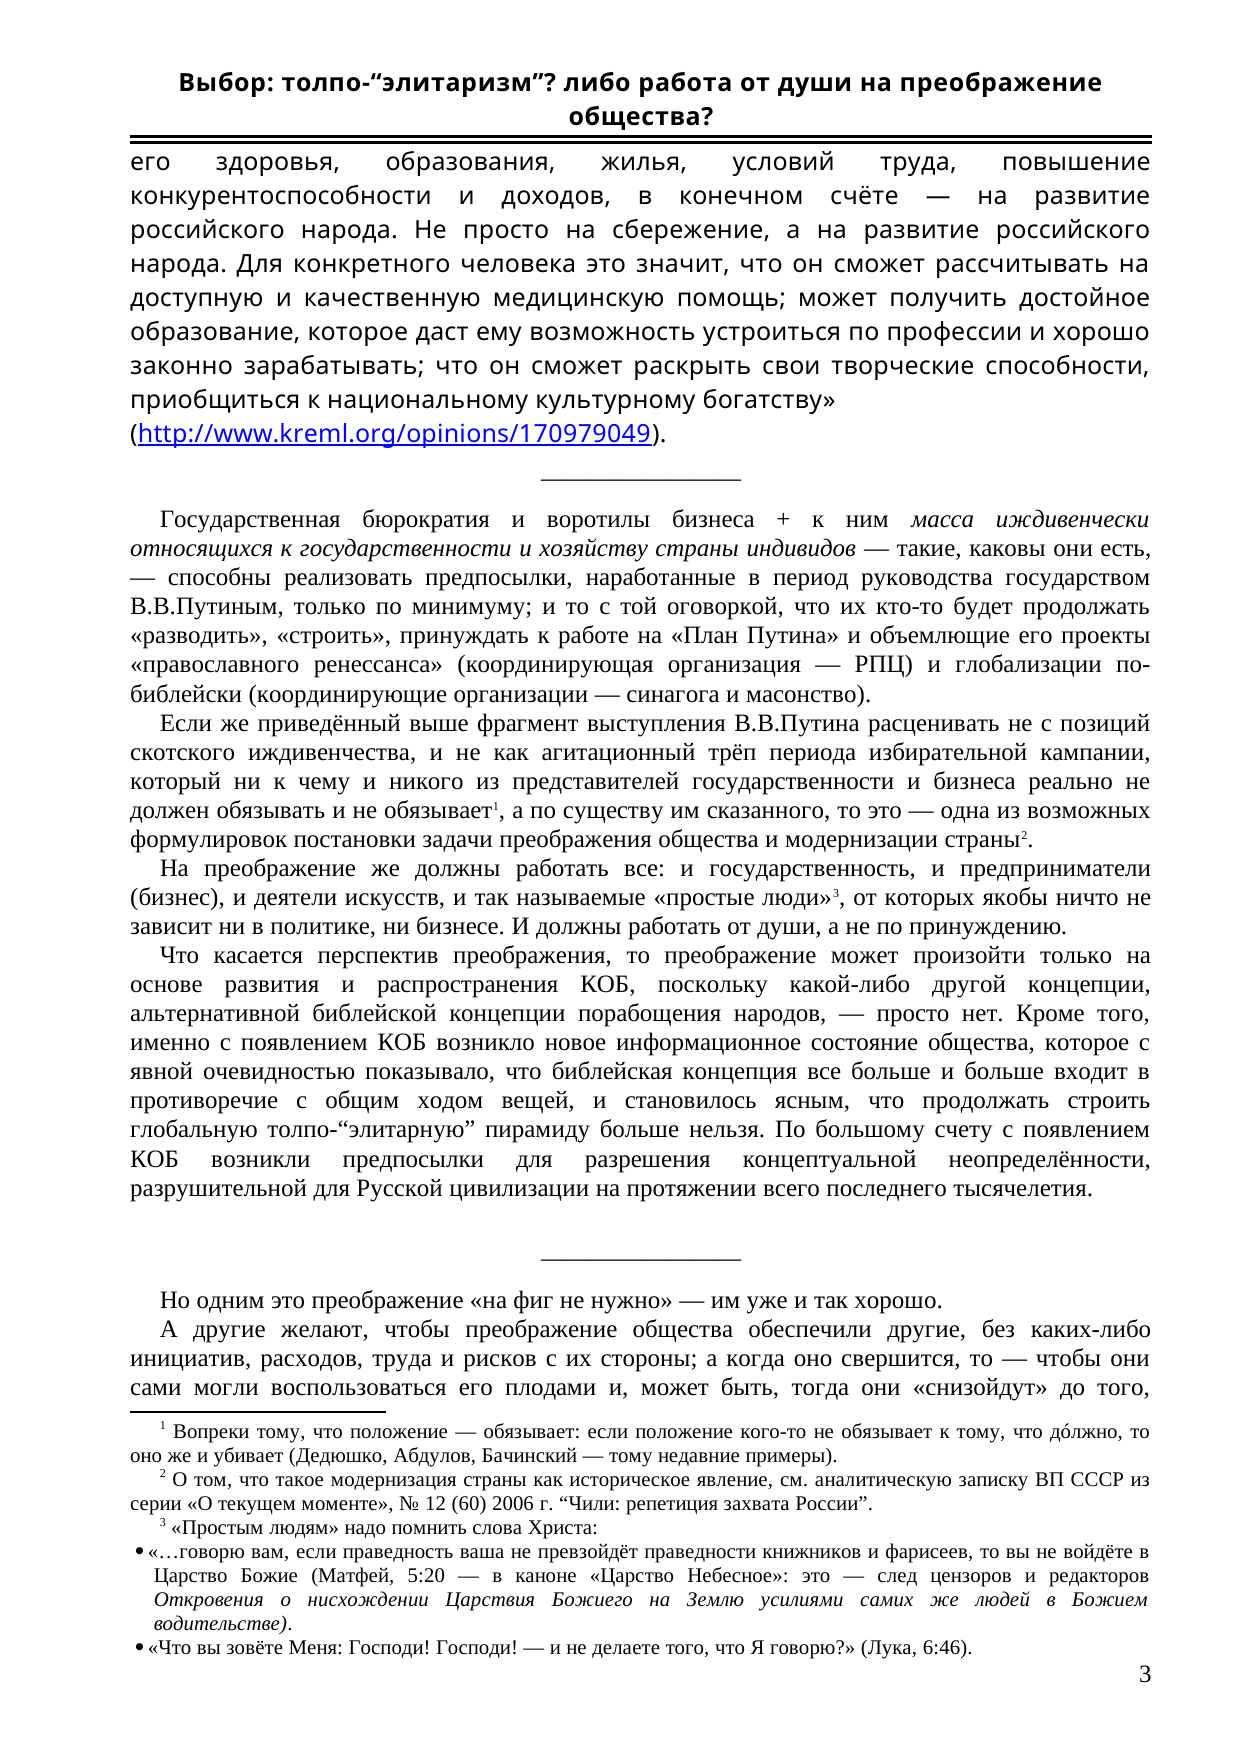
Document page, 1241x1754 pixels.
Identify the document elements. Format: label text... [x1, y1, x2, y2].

text Государственная бюрократия и воротилы бизнеса + к ним масса иждивенчески относящихся к государственности и хозяйству страны индивидов — такие, каковы они есть, — способны реализовать предпосылки, наработанные в период руководства государством В.В.Путиным, только по минимуму; и то с той оговоркой, что их кто-то будет продолжать «разводить», «строить», принуждать к работе на «План Путина» и объемлющие его проекты «православного ренессанса» (координирующая организация — РПЦ) и глобализации по-библейски (координирующие организации — синагога и масонство). [130, 504, 1152, 707]
text На преображение же должны работать все: и государственность, и предприниматели (бизнес), и деятели искусств, и так называемые «простые люди», от которых якобы ничто не зависит ни в политике, ни бизнесе. И должны работать от души, а не по принуждению. [130, 853, 1152, 940]
text О том, что такое модернизация страны как историческое явление, см. аналитическую записку ВП СССР из серии «О текущем моменте», № 12 (60) 2006 г. “Чили: репетиция захвата России”. [130, 1467, 1152, 1515]
list «…говорю вам, если праведность ваша не превзойдёт праведности книжников и фарисеев, то вы не войдёте в Царство Божие (Матфей, 5:20 — в каноне «Царство Небесное»: это — след цензоров и редакторов Откровения о нисхождении Царствия Божиего на Землю усилиями самих же людей в Божием водительстве). [136, 1539, 1152, 1635]
text его здоровья, образования, жилья, условий труда, повышение конкурентоспособности и доходов, в конечном счёте — на развитие российского народа. Не просто на сбережение, а на развитие российского народа. Для конкретного человека это значит, что он сможет рассчитывать на доступную и качественную медицинскую помощь; может получить достойное образование, которое даст ему возможность устроиться по профессии и хорошо законно зарабатывать; что он сможет раскрыть свои творческие способности, приобщиться к национальному культурному богатству» (http://www.kreml.org/opinions/170979049). [130, 144, 1152, 450]
text А другие желают, чтобы преображение общества обеспечили другие, без каких-либо инициатив, расходов, труда и рисков с их стороны; а когда оно свершится, то — чтобы они сами могли воспользоваться его плодами и, может быть, тогда они «снизойдут» до того, [130, 1314, 1152, 1401]
text Вопреки тому, что положение — обязывает: если положение кого-то не обязывает к тому, что дóлжно, то оно же и убивает (Дедюшко, Абдулов, Бачинский — тому недавние примеры). [130, 1418, 1152, 1467]
list «Что вы зовёте Меня: Господи! Господи! — и не делаете того, что Я говорю?» (Лука, 6:46). [136, 1635, 1152, 1659]
text ———————— [130, 462, 1152, 492]
text Если же приведённый выше фрагмент выступления В.В.Путина расценивать не с позиций скотского иждивенчества, и не как агитационный трёп периода избирательной кампании, который ни к чему и никого из представителей государственности и бизнеса реально не должен обязывать и не обязывает, а по существу им сказанного, то это — одна из возможных формулировок постановки задачи преображения общества и модернизации страны. [130, 707, 1152, 853]
text «Простым людям» надо помнить слова Христа: [130, 1515, 1152, 1539]
text Но одним это преображение «на фиг не нужно» — им уже и так хорошо. [130, 1285, 1152, 1314]
text Что касается перспектив преображения, то преображение может произойти только на основе развития и распространения КОБ, поскольку какой-либо другой концепции, альтернативной библейской концепции порабощения народов, — просто нет. Кроме того, именно с появлением КОБ возникло новое информационное состояние общества, которое с явной очевидностью показывало, что библейская концепция все больше и больше входит в противоречие с общим ходом вещей, и становилось ясным, что продолжать строить глобальную толпо-“элитарную” пирамиду больше нельзя. По большому счету с появлением КОБ возникли предпосылки для разрешения концептуальной неопределённости, разрушительной для Русской цивилизации на протяжении всего последнего тысячелетия. [130, 940, 1152, 1202]
text ———————— [130, 1243, 1152, 1272]
